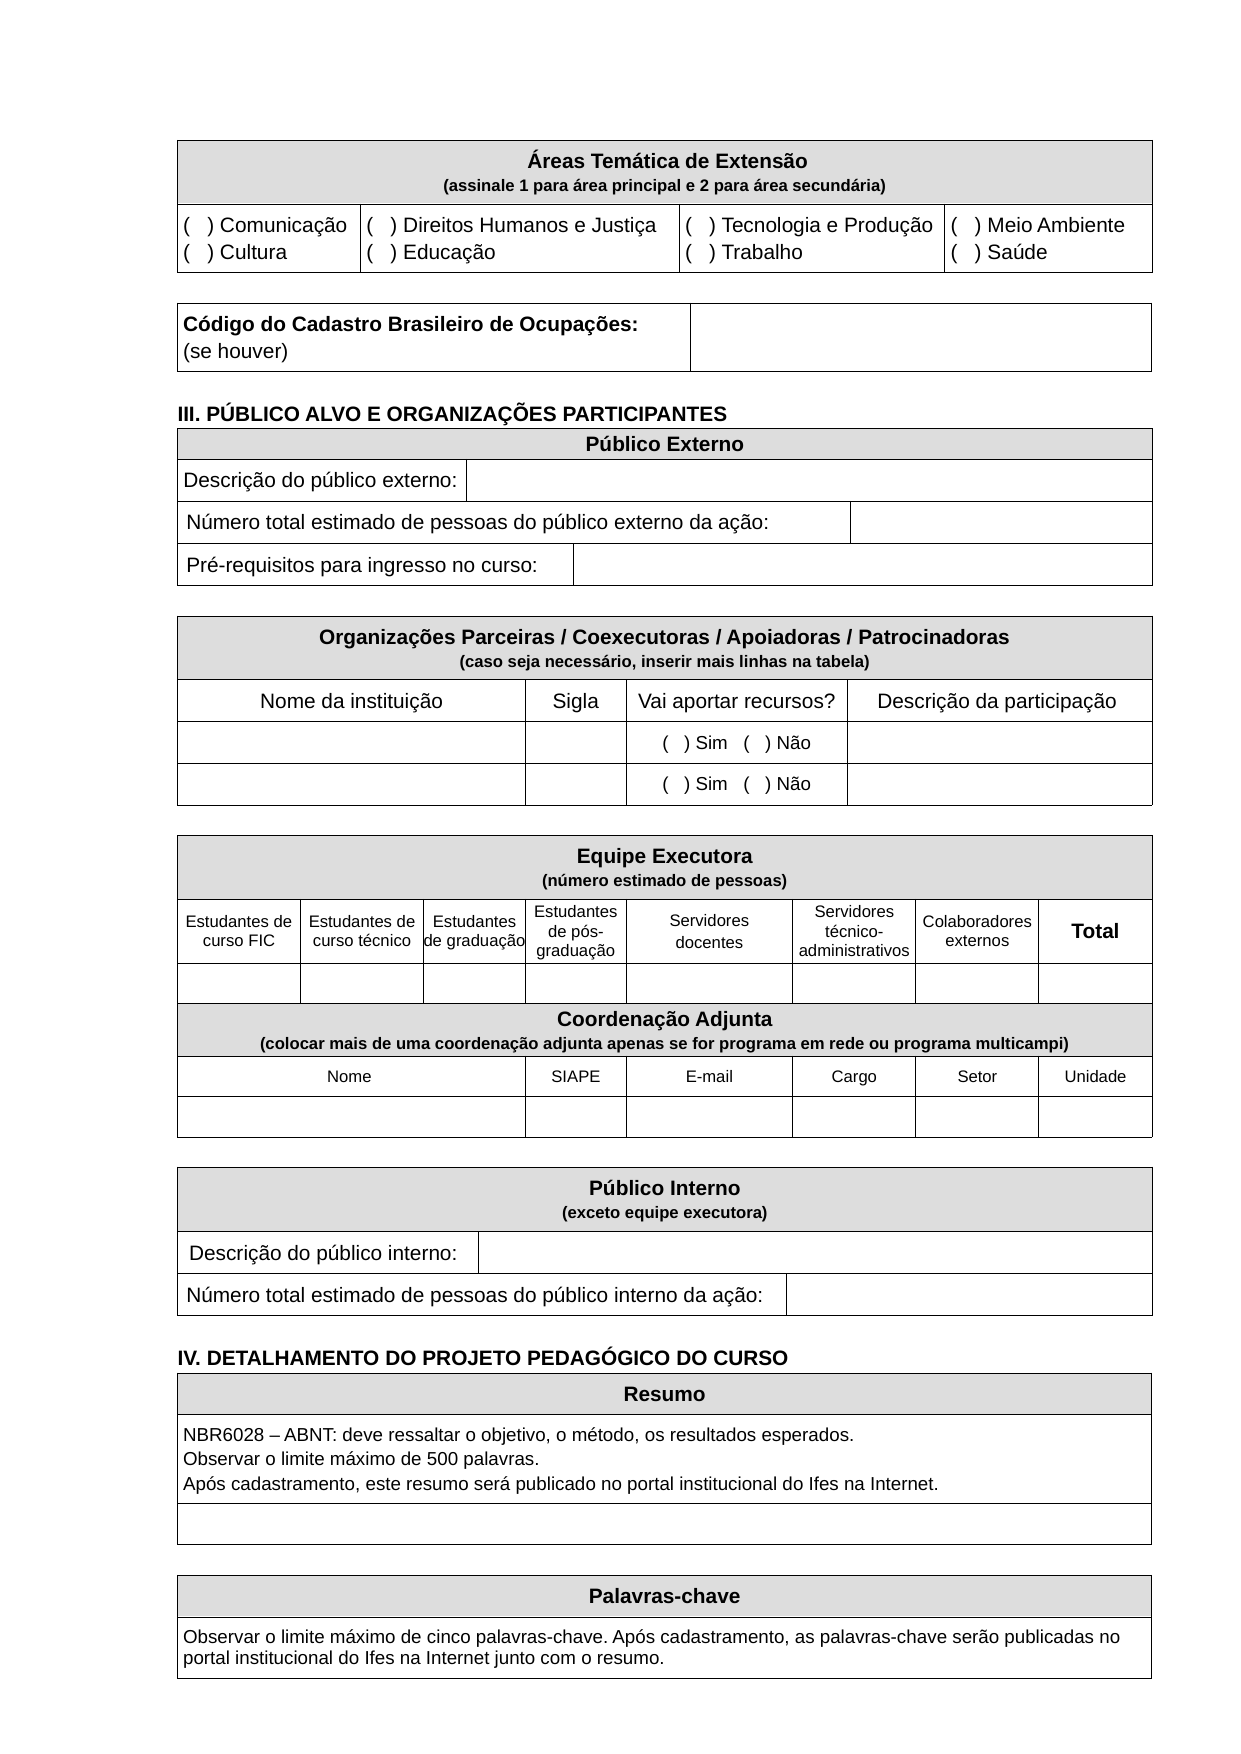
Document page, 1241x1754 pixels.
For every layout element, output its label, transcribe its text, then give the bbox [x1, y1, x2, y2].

table_cell [793, 1097, 915, 1136]
table_header Público Interno (exceto equipe executora) [178, 1168, 1152, 1231]
table_cell Número total estimado de pessoas do público interno da ação: [178, 1274, 786, 1315]
table_cell [851, 502, 1152, 543]
table_header Código do Cadastro Brasileiro de Ocupações: (se houver) [178, 304, 690, 371]
table_cell [479, 1232, 1152, 1273]
table_cell [848, 722, 1152, 763]
table_header Organizações Parceiras / Coexecutoras / Apoiadoras / Patrocinadoras (caso seja necessário, inserir mais linhas na tabela) [178, 617, 1152, 679]
table_cell [467, 460, 1152, 501]
table_header Equipe Executora (número estimado de pessoas) [178, 836, 1152, 899]
table_cell Sigla [526, 680, 626, 721]
table_cell ( ) Comunicação ( ) Cultura [178, 205, 360, 272]
table_header [691, 304, 1151, 371]
table_cell Estudantes de graduação [424, 900, 525, 963]
table_cell Estudantes de curso técnico [301, 900, 423, 963]
table_cell [424, 964, 525, 1003]
table_cell Descrição do público externo: [178, 460, 466, 501]
table_cell [627, 964, 792, 1003]
table_cell [627, 1097, 792, 1136]
table_cell Nome [178, 1057, 525, 1096]
table_cell Observar o limite máximo de cinco palavras-chave. Após cadastramento, as palavras-chave serão publicadas no portal institucional do Ifes na Internet junto com o resumo. [178, 1618, 1151, 1677]
table_cell Descrição do público interno: [178, 1232, 478, 1273]
table_cell [1039, 964, 1152, 1003]
text III. PÚBLICO ALVO E ORGANIZAÇÕES PARTICIPANTES [177, 401, 1152, 425]
table_header Público Externo [178, 429, 1152, 459]
table_cell [916, 964, 1038, 1003]
table_cell Servidores docentes [627, 900, 792, 963]
table_header Palavras-chave [178, 1576, 1151, 1616]
table_cell [178, 764, 525, 805]
table_cell Colaboradores externos [916, 900, 1038, 963]
text IV. DETALHAMENTO DO PROJETO PEDAGÓGICO DO CURSO [177, 1346, 1152, 1369]
table_header Resumo [178, 1374, 1151, 1414]
table_cell E-mail [627, 1057, 792, 1096]
table_cell NBR6028 – ABNT: deve ressaltar o objetivo, o método, os resultados esperados. Observar o limite máximo de 500 palavras. Após cadastramento, este resumo será publicado no portal institucional do Ifes na Internet. [178, 1415, 1151, 1503]
table_cell Estudantes de pós-graduação [526, 900, 626, 963]
table_cell ( ) Sim ( ) Não [627, 722, 847, 763]
table_header Áreas Temática de Extensão (assinale 1 para área principal e 2 para área secundária) [178, 141, 1152, 203]
table_cell Pré-requisitos para ingresso no curso: [178, 544, 573, 585]
table_cell [526, 764, 626, 805]
table_cell [178, 964, 300, 1003]
table_cell Servidores técnico-administrativos [793, 900, 915, 963]
table_cell Unidade [1039, 1057, 1152, 1096]
table_cell ( ) Direitos Humanos e Justiça ( ) Educação [361, 205, 679, 272]
table_cell Nome da instituição [178, 680, 525, 721]
table_cell [848, 764, 1152, 805]
table_cell ( ) Tecnologia e Produção ( ) Trabalho [680, 205, 944, 272]
table_cell [526, 1097, 626, 1136]
table_cell [574, 544, 1152, 585]
table_cell Vai aportar recursos? [627, 680, 847, 721]
table_cell Descrição da participação [848, 680, 1152, 721]
table_cell Coordenação Adjunta (colocar mais de uma coordenação adjunta apenas se for programa em rede ou programa multicampi) [178, 1004, 1152, 1056]
table_cell ( ) Sim ( ) Não [627, 764, 847, 805]
table_cell Cargo [793, 1057, 915, 1096]
table_cell [526, 964, 626, 1003]
table_cell Estudantes de curso FIC [178, 900, 300, 963]
table_cell [178, 1504, 1151, 1544]
table_cell [916, 1097, 1038, 1136]
table_cell [301, 964, 423, 1003]
table_cell [178, 1097, 525, 1136]
table_cell [178, 722, 525, 763]
table_cell Setor [916, 1057, 1038, 1096]
table_cell Total [1039, 900, 1152, 963]
table_cell [787, 1274, 1152, 1315]
table_cell ( ) Meio Ambiente ( ) Saúde [945, 205, 1152, 272]
table_cell Número total estimado de pessoas do público externo da ação: [178, 502, 850, 543]
table_cell [793, 964, 915, 1003]
table_cell [1039, 1097, 1152, 1136]
table_cell [526, 722, 626, 763]
table_cell SIAPE [526, 1057, 626, 1096]
